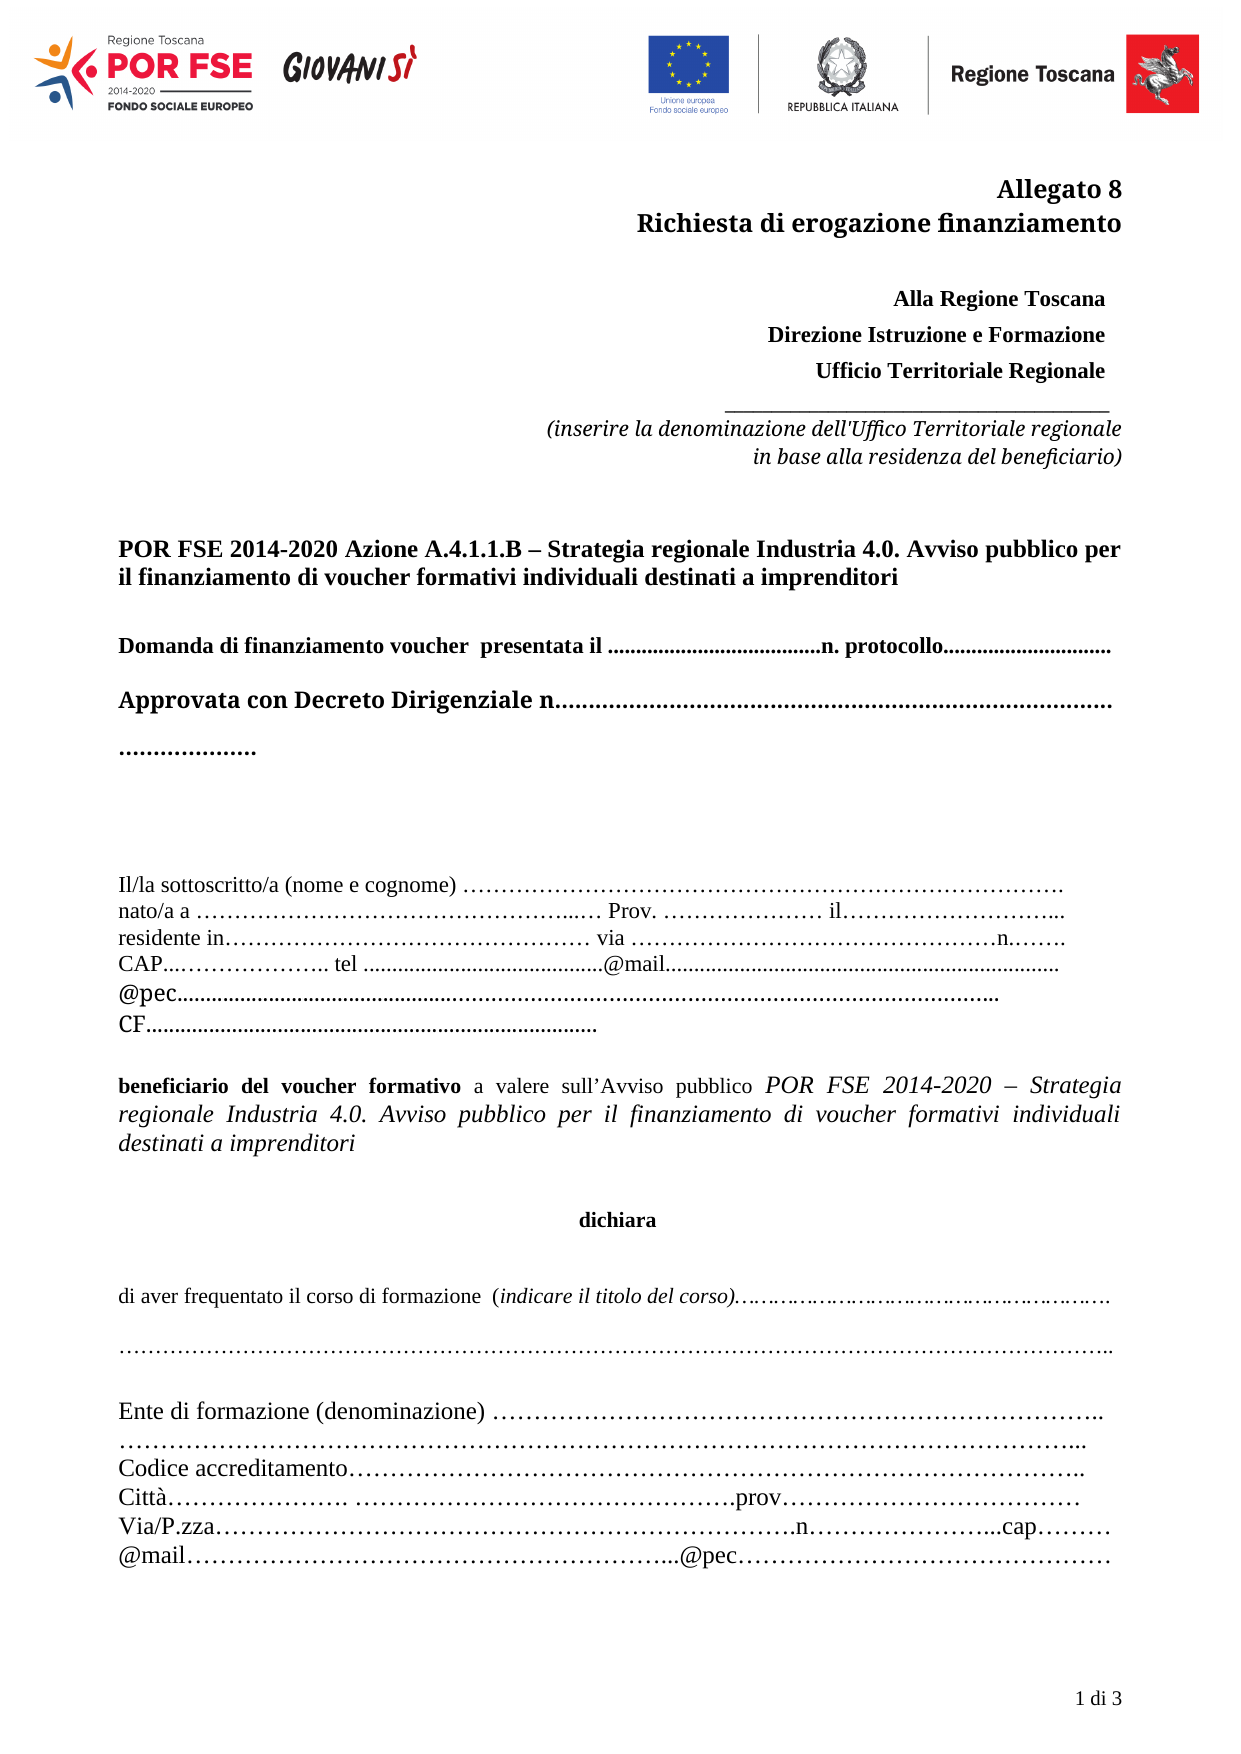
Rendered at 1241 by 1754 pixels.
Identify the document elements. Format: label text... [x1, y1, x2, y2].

text (inserire la denominazione dell'Uffico Territoriale regionale [118, 414, 1122, 442]
text nato/a a …………………………………………...… Prov. ………………… il………………………... [118, 897, 1122, 924]
text Direzione Istruzione e Formazione [118, 321, 1111, 347]
text dichiara [118, 1207, 1122, 1232]
text residente in………………………………………… via …………………………………………n.……. [118, 924, 1122, 950]
text Il/la sottoscritto/a (nome e cognome) ……………………………………………………………………. [118, 871, 1122, 897]
text CAP...……………….. tel ..........................................@mail..................................................................... [118, 950, 1122, 977]
subtitle Domanda di finanziamento voucher presentata il ......................................n. protocollo.............................. [118, 632, 1122, 658]
text Alla Regione Toscana [791, 285, 1111, 311]
text Città…………………. ……………………………………….prov……………………………… [118, 1482, 1122, 1511]
subtitle Approvata con Decreto Dirigenziale n...................................................................................……………….. [118, 684, 1122, 762]
text @pec................................................………………………………………………………………………... [118, 977, 1122, 1008]
text ……………………………………………………………………………………………………... [118, 1425, 1122, 1453]
text in base alla residenza del beneficiario) [118, 442, 1122, 471]
subtitle POR FSE 2014-2020 Azione A.4.1.1.B – Strategia regionale Industria 4.0. Avviso pubblico per il finanziamento di voucher formativi individuali destinati a imprenditori [118, 534, 1122, 591]
text Ente di formazione (denominazione) ……………………………………………………………….. [118, 1396, 1122, 1425]
text @mail…………………………………………………...@pec……………………………………… [118, 1540, 1122, 1568]
text CF............................................................................... [118, 1008, 1122, 1039]
text _________________________________________ [118, 392, 1110, 414]
text Allegato 8 [118, 141, 1122, 206]
text ……………………………………………………………………………………………………………………….. [118, 1333, 1122, 1358]
text Via/P.zza…………………………………………………………….n…………………...cap……… [118, 1511, 1122, 1540]
picture [9, 7, 1223, 141]
text Codice accreditamento…………………………………………………………………………….. [118, 1453, 1122, 1482]
text Ufficio Territoriale Regionale [791, 357, 1111, 383]
text di aver frequentato il corso di formazione (indicare il titolo del corso)…………………………………………………. [118, 1283, 1122, 1308]
text beneficiario del voucher formativo a valere sull’Avviso pubblico POR FSE 2014-2020 – Strategia regionale Industria 4.0. Avviso pubblico per il finanziamento di voucher formativi individuali destinati a imprenditori [118, 1070, 1122, 1157]
text Richiesta di erogazione finanziamento [118, 206, 1122, 240]
